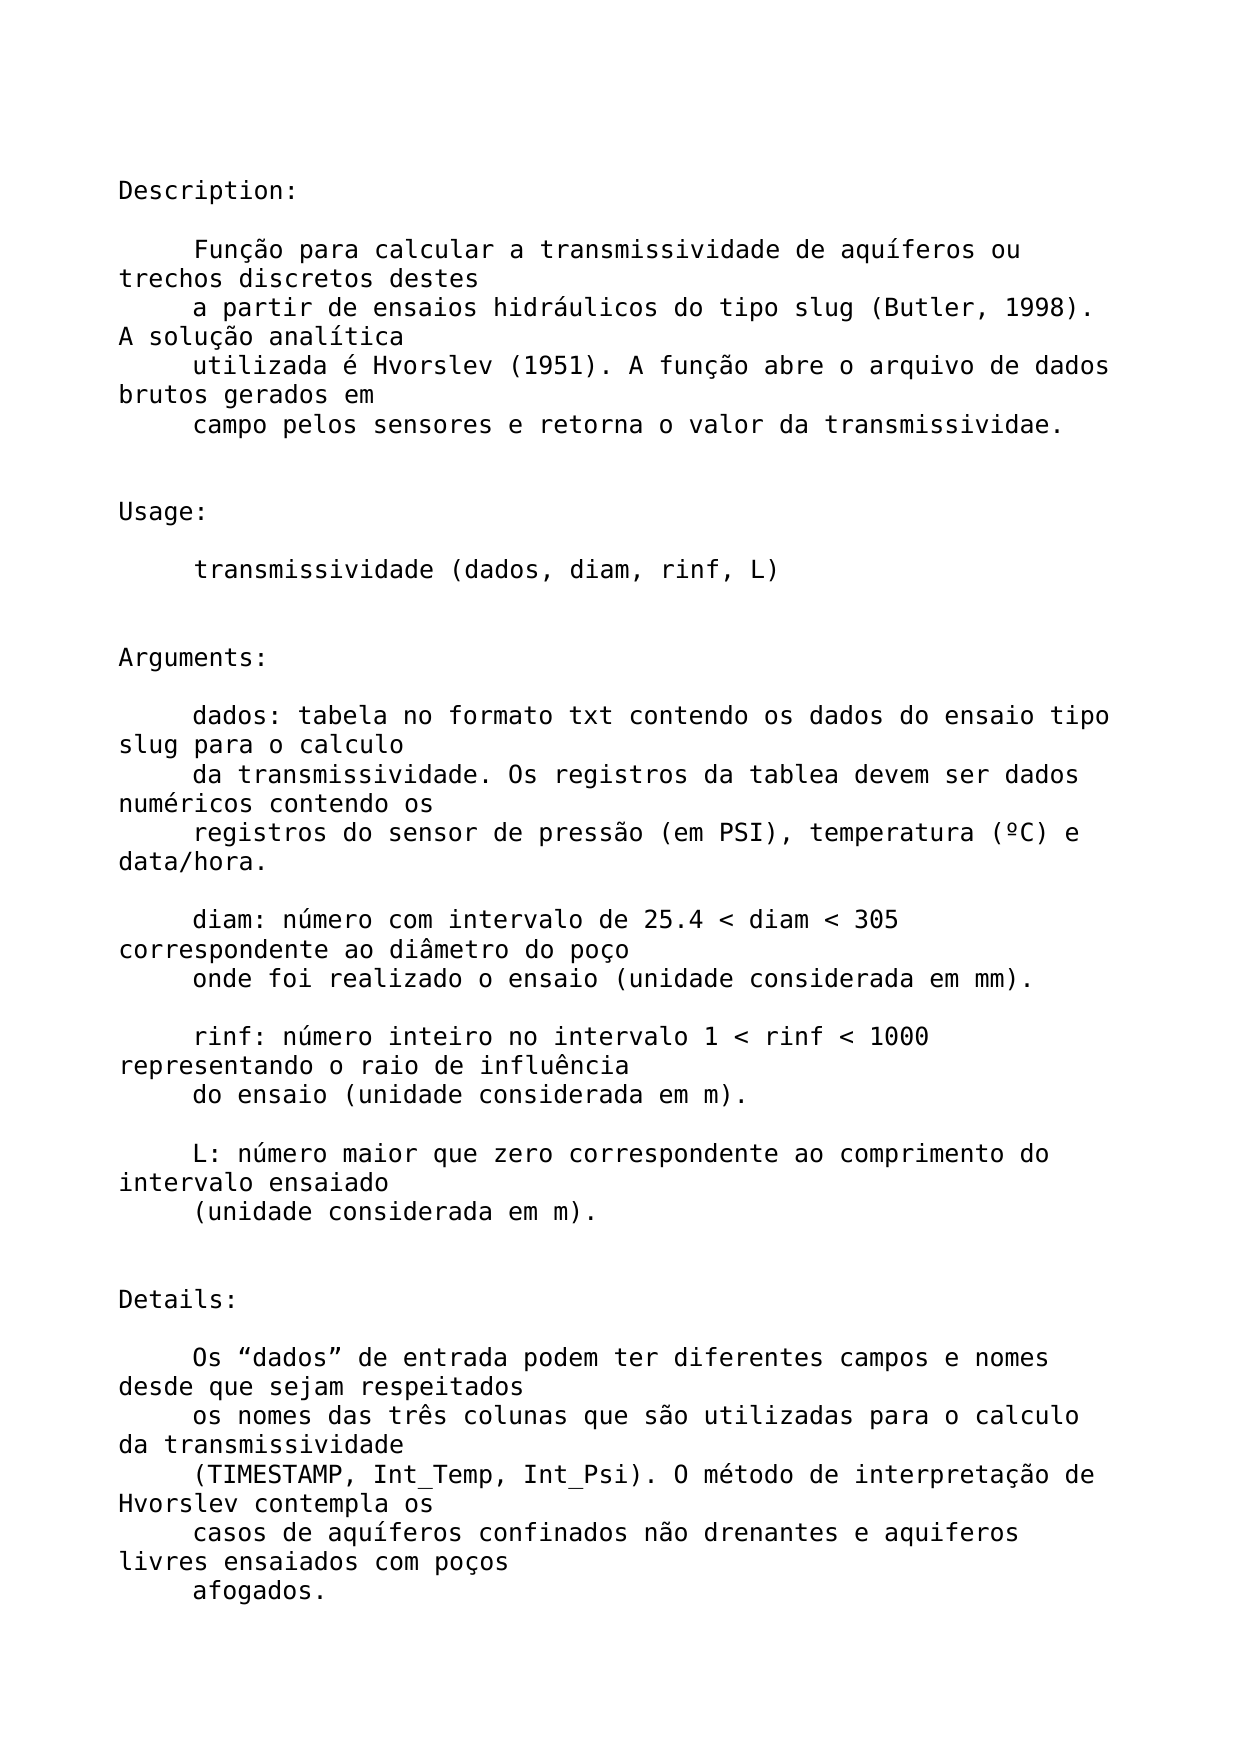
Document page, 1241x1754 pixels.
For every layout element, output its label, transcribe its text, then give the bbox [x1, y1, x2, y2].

text Description: Função para calcular a transmissividade de aquíferos ou trechos discretos destes a partir de ensaios hidráulicos do tipo slug (Butler, 1998). A solução analítica utilizada é Hvorslev (1951). A função abre o arquivo de dados brutos gerados em campo pelos sensores e retorna o valor da transmissividae. Usage: transmissividade (dados, diam, rinf, L) Arguments: dados: tabela no formato txt contendo os dados do ensaio tipo slug para o calculo da transmissividade. Os registros da tablea devem ser dados numéricos contendo os registros do sensor de pressão (em PSI), temperatura (ºC) e data/hora. diam: número com intervalo de 25.4 < diam < 305 correspondente ao diâmetro do poço onde foi realizado o ensaio (unidade considerada em mm). rinf: número inteiro no intervalo 1 < rinf < 1000 representando o raio de influência do ensaio (unidade considerada em m). L: número maior que zero correspondente ao comprimento do intervalo ensaiado (unidade considerada em m). Details: Os “dados” de entrada podem ter diferentes campos e nomes desde que sejam respeitados os nomes das três colunas que são utilizadas para o calculo da transmissividade (TIMESTAMP, Int_Temp, Int_Psi). O método de interpretação de Hvorslev contempla os casos de aquíferos confinados não drenantes e aquiferos livres ensaiados com poços afogados. [118, 118, 1122, 1635]
